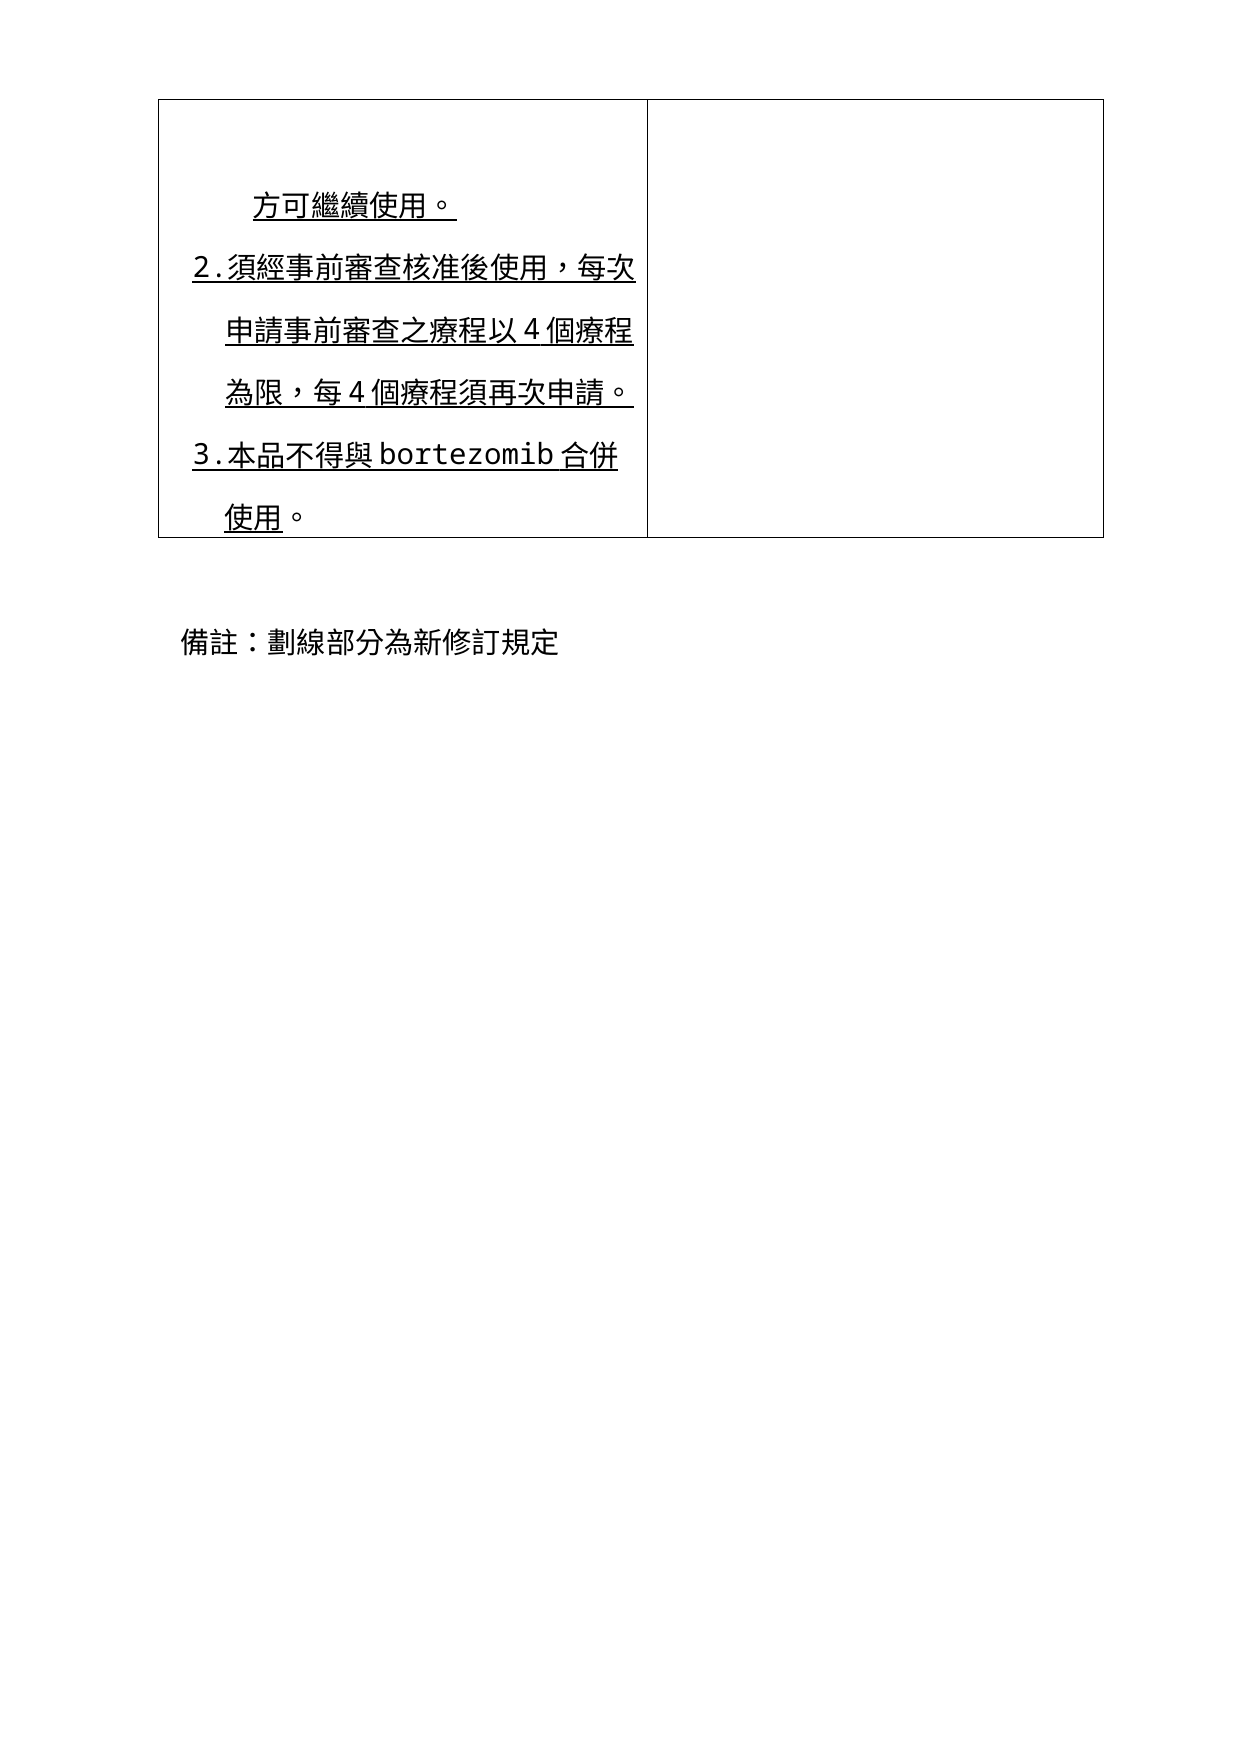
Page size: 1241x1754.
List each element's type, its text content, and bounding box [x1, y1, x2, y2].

table_cell [648, 100, 1103, 537]
table_cell 方可繼續使用。 2.須經事前審查核准後使用，每次申請事前審查之療程以4個療程為限，每4個療程須再次申請。 3.本品不得與bortezomib合併使用。 [159, 100, 647, 537]
text 備註：劃線部分為新修訂規定 [177, 599, 1122, 662]
